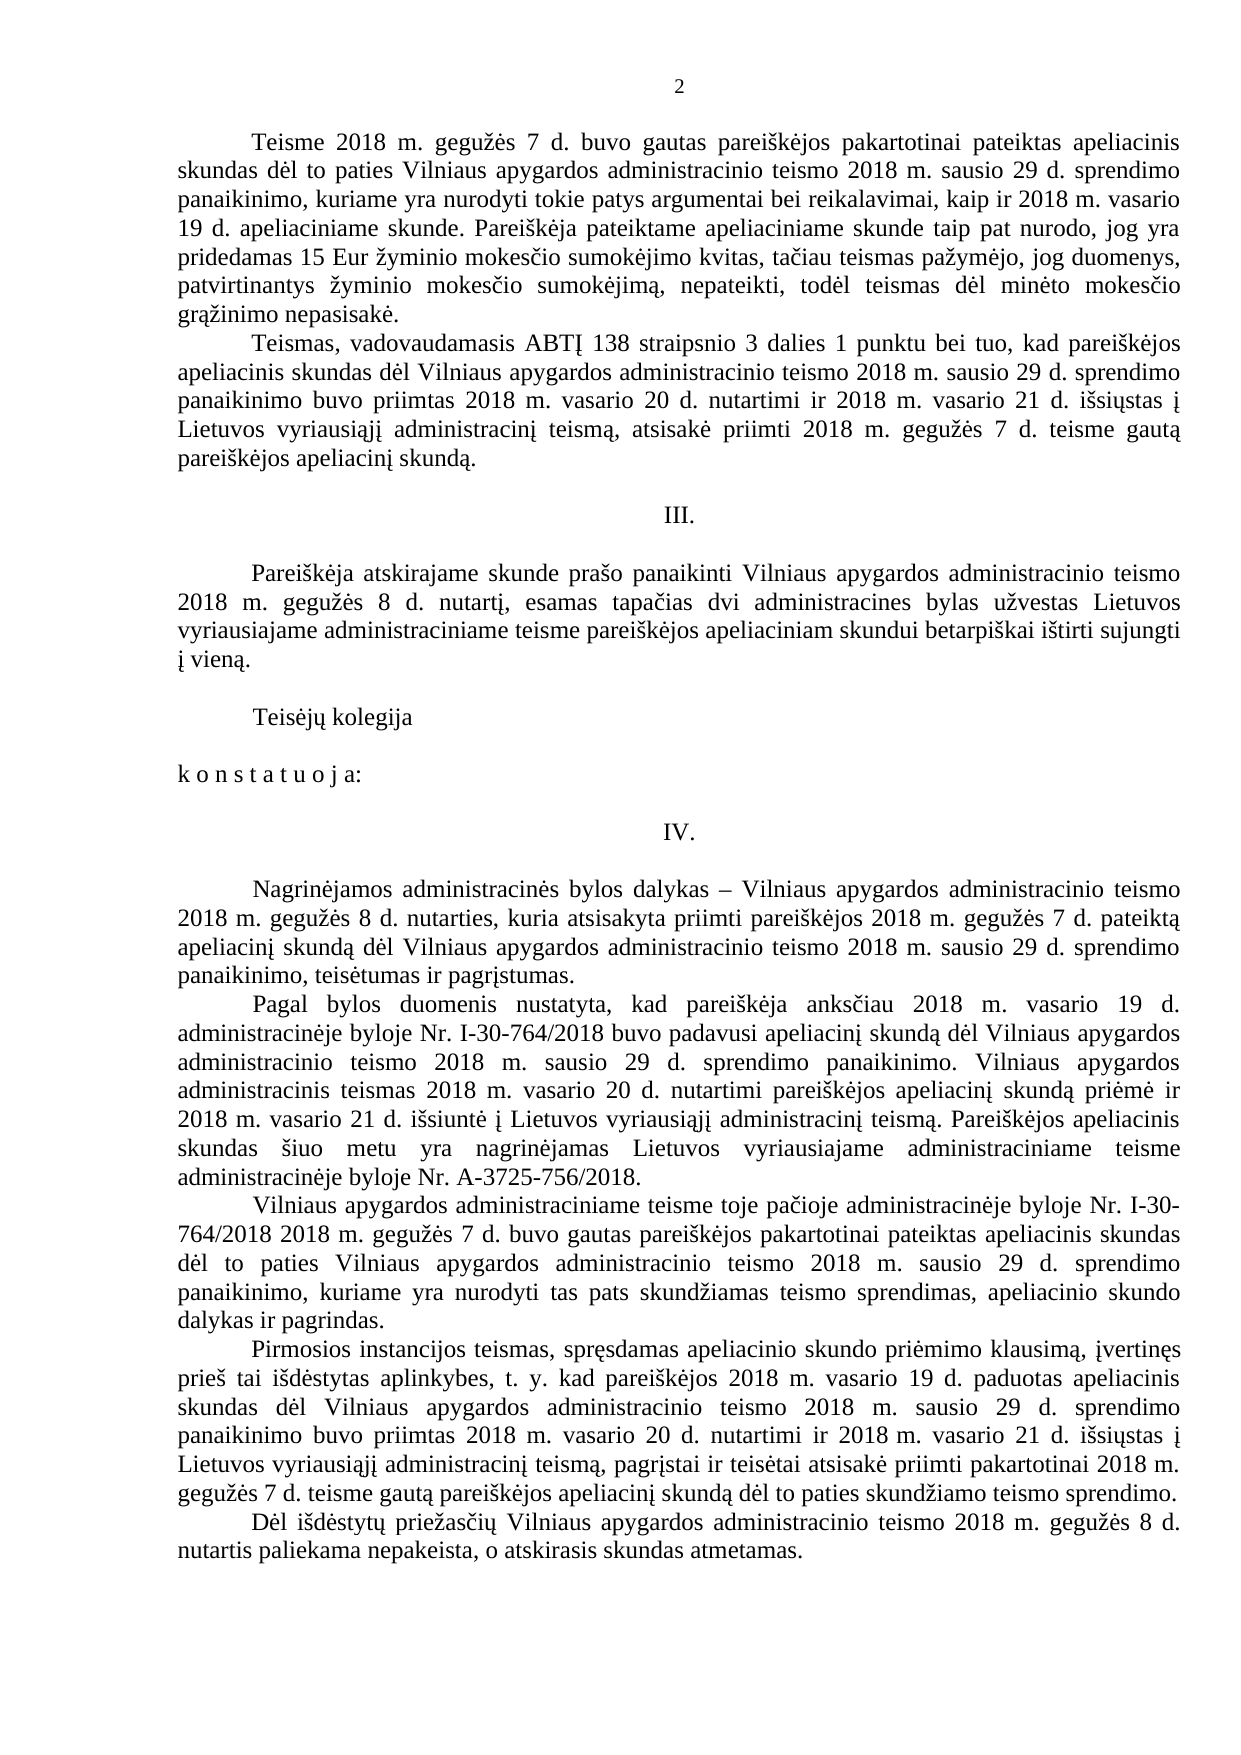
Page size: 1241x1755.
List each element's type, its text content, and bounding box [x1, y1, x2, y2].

text Nagrinėjamos administracinės bylos dalykas – Vilniaus apygardos administracinio teismo 2018 m. gegužės 8 d. nutarties, kuria atsisakyta priimti pareiškėjos 2018 m. gegužės 7 d. pateiktą apeliacinį skundą dėl Vilniaus apygardos administracinio teismo 2018 m. sausio 29 d. sprendimo panaikinimo, teisėtumas ir pagrįstumas. [177, 874, 1181, 989]
text III. [177, 500, 1181, 529]
text Pirmosios instancijos teismas, spręsdamas apeliacinio skundo priėmimo klausimą, įvertinęs prieš tai išdėstytas aplinkybes, t. y. kad pareiškėjos 2018 m. vasario 19 d. paduotas apeliacinis skundas dėl Vilniaus apygardos administracinio teismo 2018 m. sausio 29 d. sprendimo panaikinimo buvo priimtas 2018 m. vasario 20 d. nutartimi ir 2018 m. vasario 21 d. išsiųstas į Lietuvos vyriausiąjį administracinį teismą, pagrįstai ir teisėtai atsisakė priimti pakartotinai 2018 m. gegužės 7 d. teisme gautą pareiškėjos apeliacinį skundą dėl to paties skundžiamo teismo sprendimo. [177, 1334, 1181, 1507]
text Vilniaus apygardos administraciniame teisme toje pačioje administracinėje byloje Nr. I-30-764/2018 2018 m. gegužės 7 d. buvo gautas pareiškėjos pakartotinai pateiktas apeliacinis skundas dėl to paties Vilniaus apygardos administracinio teismo 2018 m. sausio 29 d. sprendimo panaikinimo, kuriame yra nurodyti tas pats skundžiamas teismo sprendimas, apeliacinio skundo dalykas ir pagrindas. [177, 1190, 1181, 1334]
text k o n s t a t u o j a: [177, 759, 1181, 788]
text Teisėjų kolegija [177, 702, 1181, 730]
text Teismas, vadovaudamasis ABTĮ 138 straipsnio 3 dalies 1 punktu bei tuo, kad pareiškėjos apeliacinis skundas dėl Vilniaus apygardos administracinio teismo 2018 m. sausio 29 d. sprendimo panaikinimo buvo priimtas 2018 m. vasario 20 d. nutartimi ir 2018 m. vasario 21 d. išsiųstas į Lietuvos vyriausiąjį administracinį teismą, atsisakė priimti 2018 m. gegužės 7 d. teisme gautą pareiškėjos apeliacinį skundą. [177, 328, 1181, 472]
text Teisme 2018 m. gegužės 7 d. buvo gautas pareiškėjos pakartotinai pateiktas apeliacinis skundas dėl to paties Vilniaus apygardos administracinio teismo 2018 m. sausio 29 d. sprendimo panaikinimo, kuriame yra nurodyti tokie patys argumentai bei reikalavimai, kaip ir 2018 m. vasario 19 d. apeliaciniame skunde. Pareiškėja pateiktame apeliaciniame skunde taip pat nurodo, jog yra pridedamas 15 Eur žyminio mokesčio sumokėjimo kvitas, tačiau teismas pažymėjo, jog duomenys, patvirtinantys žyminio mokesčio sumokėjimą, nepateikti, todėl teismas dėl minėto mokesčio grąžinimo nepasisakė. [177, 127, 1181, 328]
text Dėl išdėstytų priežasčių Vilniaus apygardos administracinio teismo 2018 m. gegužės 8 d. nutartis paliekama nepakeista, o atskirasis skundas atmetamas. [177, 1507, 1181, 1564]
text Pareiškėja atskirajame skunde prašo panaikinti Vilniaus apygardos administracinio teismo 2018 m. gegužės 8 d. nutartį, esamas tapačias dvi administracines bylas užvestas Lietuvos vyriausiajame administraciniame teisme pareiškėjos apeliaciniam skundui betarpiškai ištirti sujungti į vieną. [177, 558, 1181, 673]
text IV. [177, 817, 1181, 845]
text Pagal bylos duomenis nustatyta, kad pareiškėja anksčiau 2018 m. vasario 19 d. administracinėje byloje Nr. I-30-764/2018 buvo padavusi apeliacinį skundą dėl Vilniaus apygardos administracinio teismo 2018 m. sausio 29 d. sprendimo panaikinimo. Vilniaus apygardos administracinis teismas 2018 m. vasario 20 d. nutartimi pareiškėjos apeliacinį skundą priėmė ir 2018 m. vasario 21 d. išsiuntė į Lietuvos vyriausiąjį administracinį teismą. Pareiškėjos apeliacinis skundas šiuo metu yra nagrinėjamas Lietuvos vyriausiajame administraciniame teisme administracinėje byloje Nr. A-3725-756/2018. [177, 989, 1181, 1190]
